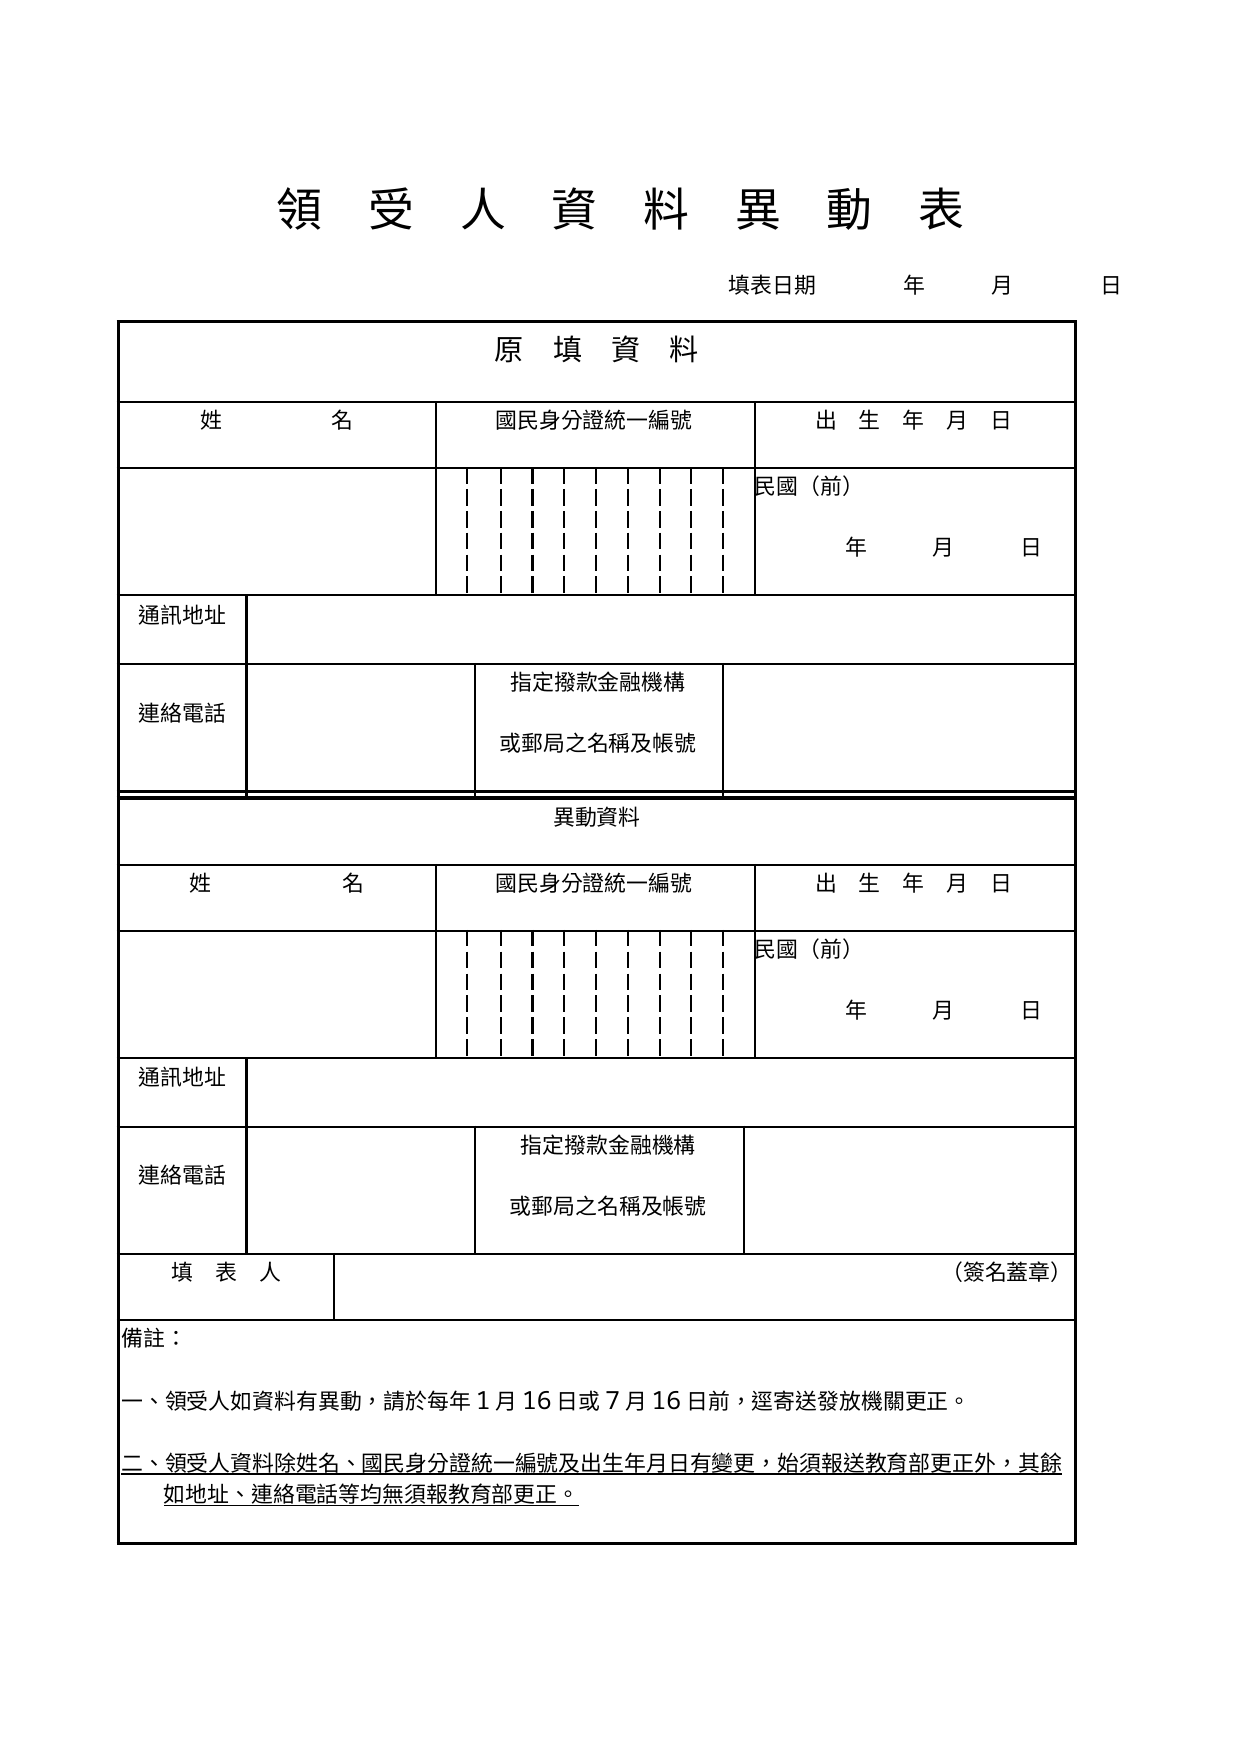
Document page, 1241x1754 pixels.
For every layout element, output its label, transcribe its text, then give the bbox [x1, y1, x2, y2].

table_cell [501, 932, 532, 1057]
table_cell [564, 469, 596, 594]
table_cell 備註： 一、領受人如資料有異動，請於每年1月16日或7月16日前，逕寄送發放機關更正。 二、領受人資料除姓名、國民身分證統一編號及出生年月日有變更，始須報送教育部更正外，其餘如地址、連絡電話等均無須報教育部更正。 [120, 1321, 1074, 1542]
table_cell [248, 665, 474, 790]
table_cell 通訊地址 [120, 1059, 245, 1126]
table_cell [744, 1545, 754, 1550]
table_cell [118, 1545, 246, 1550]
table_cell [755, 1545, 1075, 1550]
table_cell [596, 1545, 628, 1550]
table_header 原 填 資 料 [120, 323, 1074, 401]
table_cell 出 生 年 月 日 [756, 403, 1074, 467]
table_cell 民國（前） 年 月 日 [756, 932, 1074, 1057]
table_cell [564, 932, 596, 1057]
table_cell 指定撥款金融機構 或郵局之名稱及帳號 [476, 665, 722, 790]
table_cell [628, 1545, 659, 1550]
table_cell [724, 665, 1074, 790]
table_cell 通訊地址 [120, 596, 245, 663]
table_cell 填 表 人 [120, 1255, 333, 1319]
table_cell [660, 932, 691, 1057]
text 填表日期 年 月 日 [118, 268, 1122, 299]
table_cell [533, 1545, 564, 1550]
table_cell 異動資料 [120, 800, 1074, 864]
table_cell [564, 1545, 596, 1550]
table_cell [437, 932, 467, 1057]
table_cell [467, 932, 501, 1057]
table_cell [436, 1545, 467, 1550]
table_cell [467, 1545, 475, 1550]
table_cell 指定撥款金融機構 或郵局之名稱及帳號 [476, 1128, 743, 1253]
table_cell [120, 469, 435, 594]
table_cell [723, 469, 754, 594]
table_cell [660, 469, 691, 594]
table_cell [248, 1128, 474, 1253]
table_cell [467, 469, 501, 594]
table_cell [248, 1059, 1074, 1126]
table_cell [437, 469, 467, 594]
table_cell [246, 1545, 334, 1550]
table_cell [596, 932, 628, 1057]
table_cell [628, 932, 659, 1057]
table_cell [501, 469, 532, 594]
table_cell 連絡電話 [120, 665, 245, 790]
table_cell [691, 932, 723, 1057]
table_cell 出 生 年 月 日 [756, 866, 1074, 930]
table_cell 連絡電話 [120, 1128, 245, 1253]
table_cell [334, 1545, 436, 1550]
table_cell [691, 1545, 723, 1550]
table_cell [120, 932, 435, 1057]
table_cell [691, 469, 723, 594]
table_cell [501, 1545, 532, 1550]
table_cell 姓 名 [120, 866, 435, 930]
table_cell 姓 名 [120, 403, 435, 467]
table_cell [248, 596, 1074, 663]
table_cell [745, 1128, 1074, 1253]
text 領 受 人 資 料 異 動 表 [118, 173, 1122, 240]
table_cell [660, 1545, 691, 1550]
table_cell 民國（前） 年 月 日 [756, 469, 1074, 594]
table_cell [533, 932, 564, 1057]
table_cell （簽名蓋章） [335, 1255, 1074, 1319]
table_cell 國民身分證統一編號 [437, 866, 754, 930]
table_cell [723, 932, 754, 1057]
table_cell 國民身分證統一編號 [437, 403, 754, 467]
table_cell [628, 469, 659, 594]
table_cell [533, 469, 564, 594]
table_cell [723, 1545, 743, 1550]
table_cell [475, 1545, 501, 1550]
table_cell [596, 469, 628, 594]
